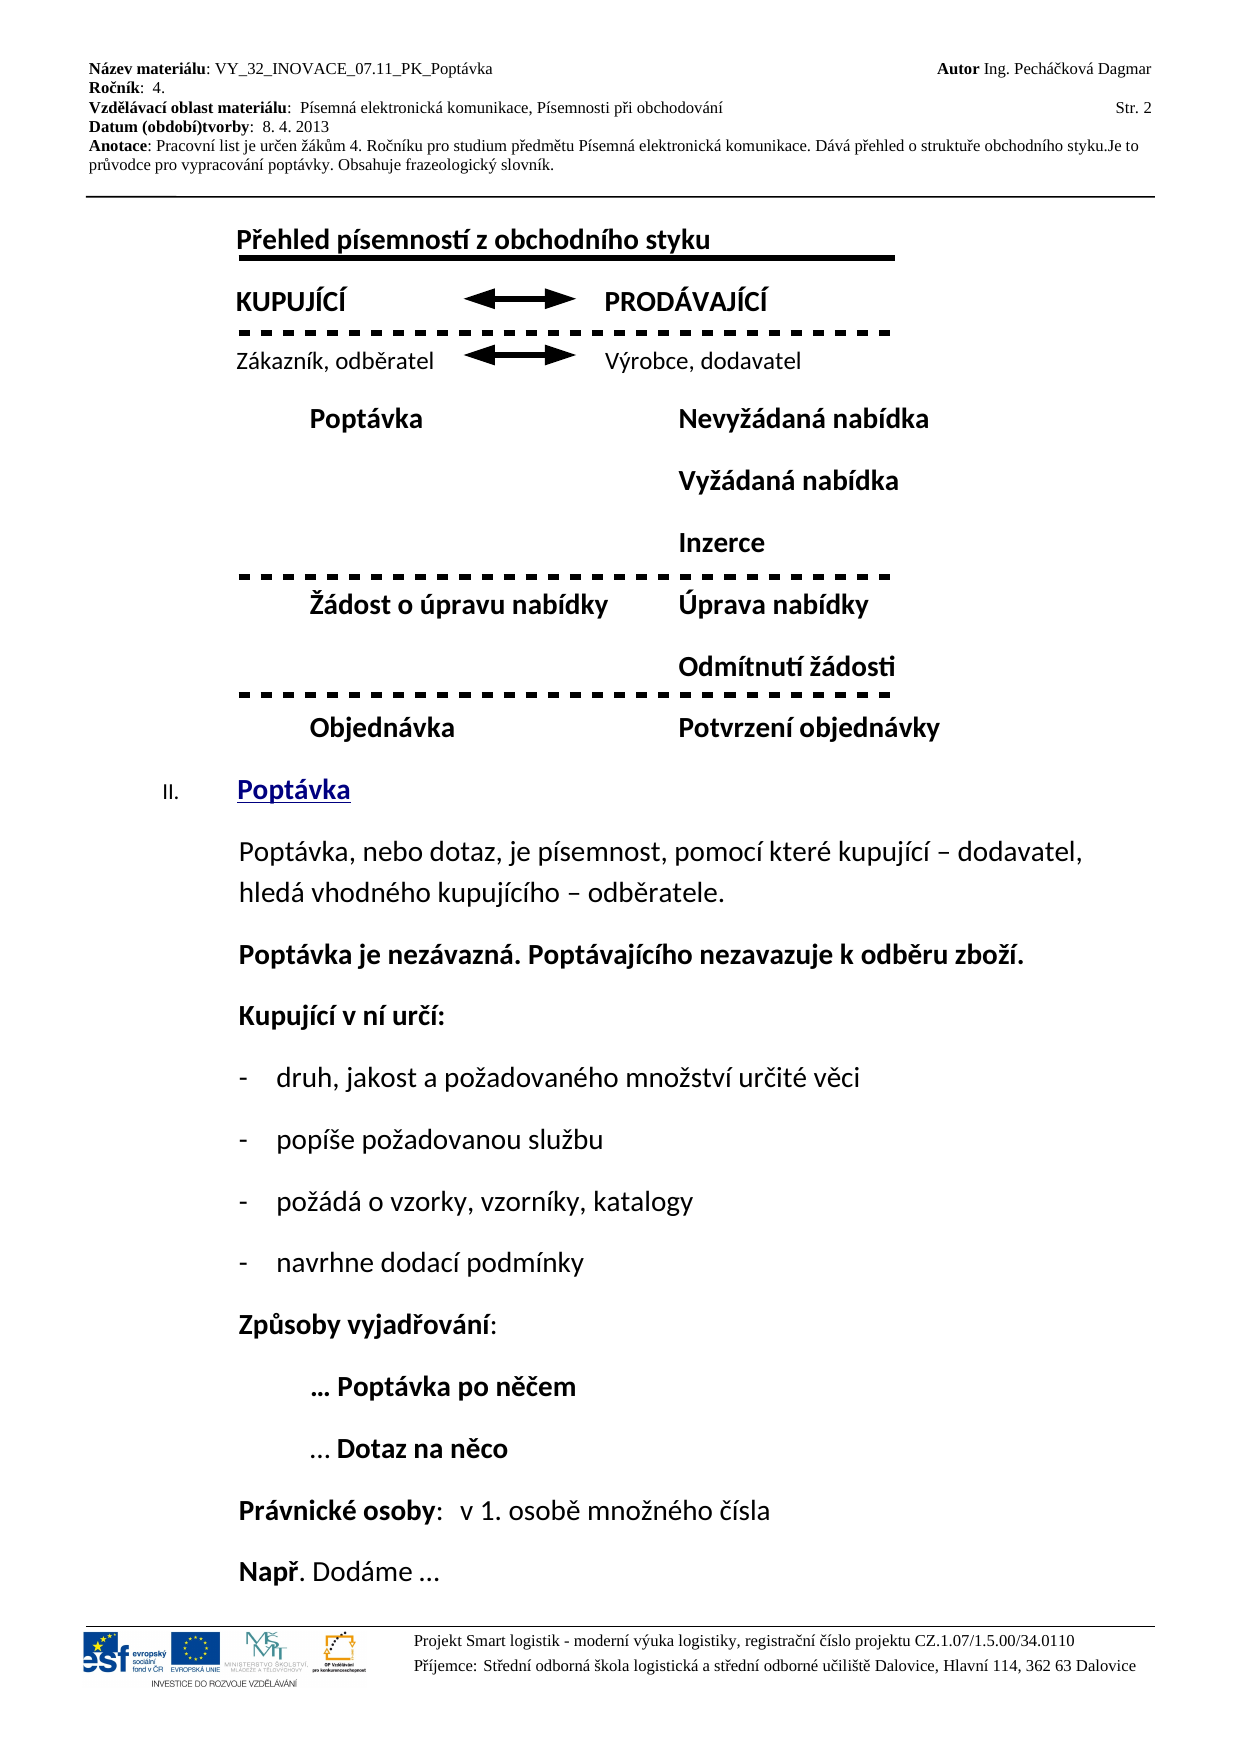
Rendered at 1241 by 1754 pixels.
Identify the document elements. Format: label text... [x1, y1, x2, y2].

text Právnické osoby: v 1. osobě množného čísla [239, 1492, 1152, 1527]
text Objednávka Potvrzení objednávky [162, 709, 1152, 745]
text Odmítnutí žádosti [162, 648, 1152, 683]
text Inzerce [162, 524, 1152, 560]
text Poptávka Nevyžádaná nabídka [162, 401, 1152, 436]
text … Poptávka po něčem [239, 1368, 1152, 1404]
list druh, jakost a požadovaného množství určité věci [239, 1059, 1152, 1095]
text … Dotaz na něco [239, 1430, 1152, 1466]
text Vyžádaná nabídka [162, 462, 1152, 498]
text Poptávka je nezávazná. Poptávajícího nezavazuje k odběru zboží. [239, 936, 1152, 971]
text KUPUJÍCÍ PRODÁVAJÍCÍ [236, 283, 1152, 319]
text Např. Dodáme … [239, 1553, 1152, 1589]
text Způsoby vyjadřování: [239, 1306, 1152, 1342]
text Poptávka, nebo dotaz, je písemnost, pomocí které kupující – dodavatel, hledá vhodného kupujícího – odběratele. [239, 833, 1152, 909]
text Žádost o úpravu nabídky Úprava nabídky [162, 586, 1152, 622]
text Přehled písemností z obchodního styku [236, 221, 1152, 257]
list požádá o vzorky, vzorníky, katalogy [239, 1183, 1152, 1218]
text Zákazník, odběratel Výrobce, dodavatel [89, 345, 1152, 375]
list navrhne dodací podmínky [239, 1244, 1152, 1280]
text Kupující v ní určí: [239, 997, 1152, 1033]
list Poptávka [162, 771, 1152, 807]
list popíše požadovanou službu [239, 1121, 1152, 1157]
